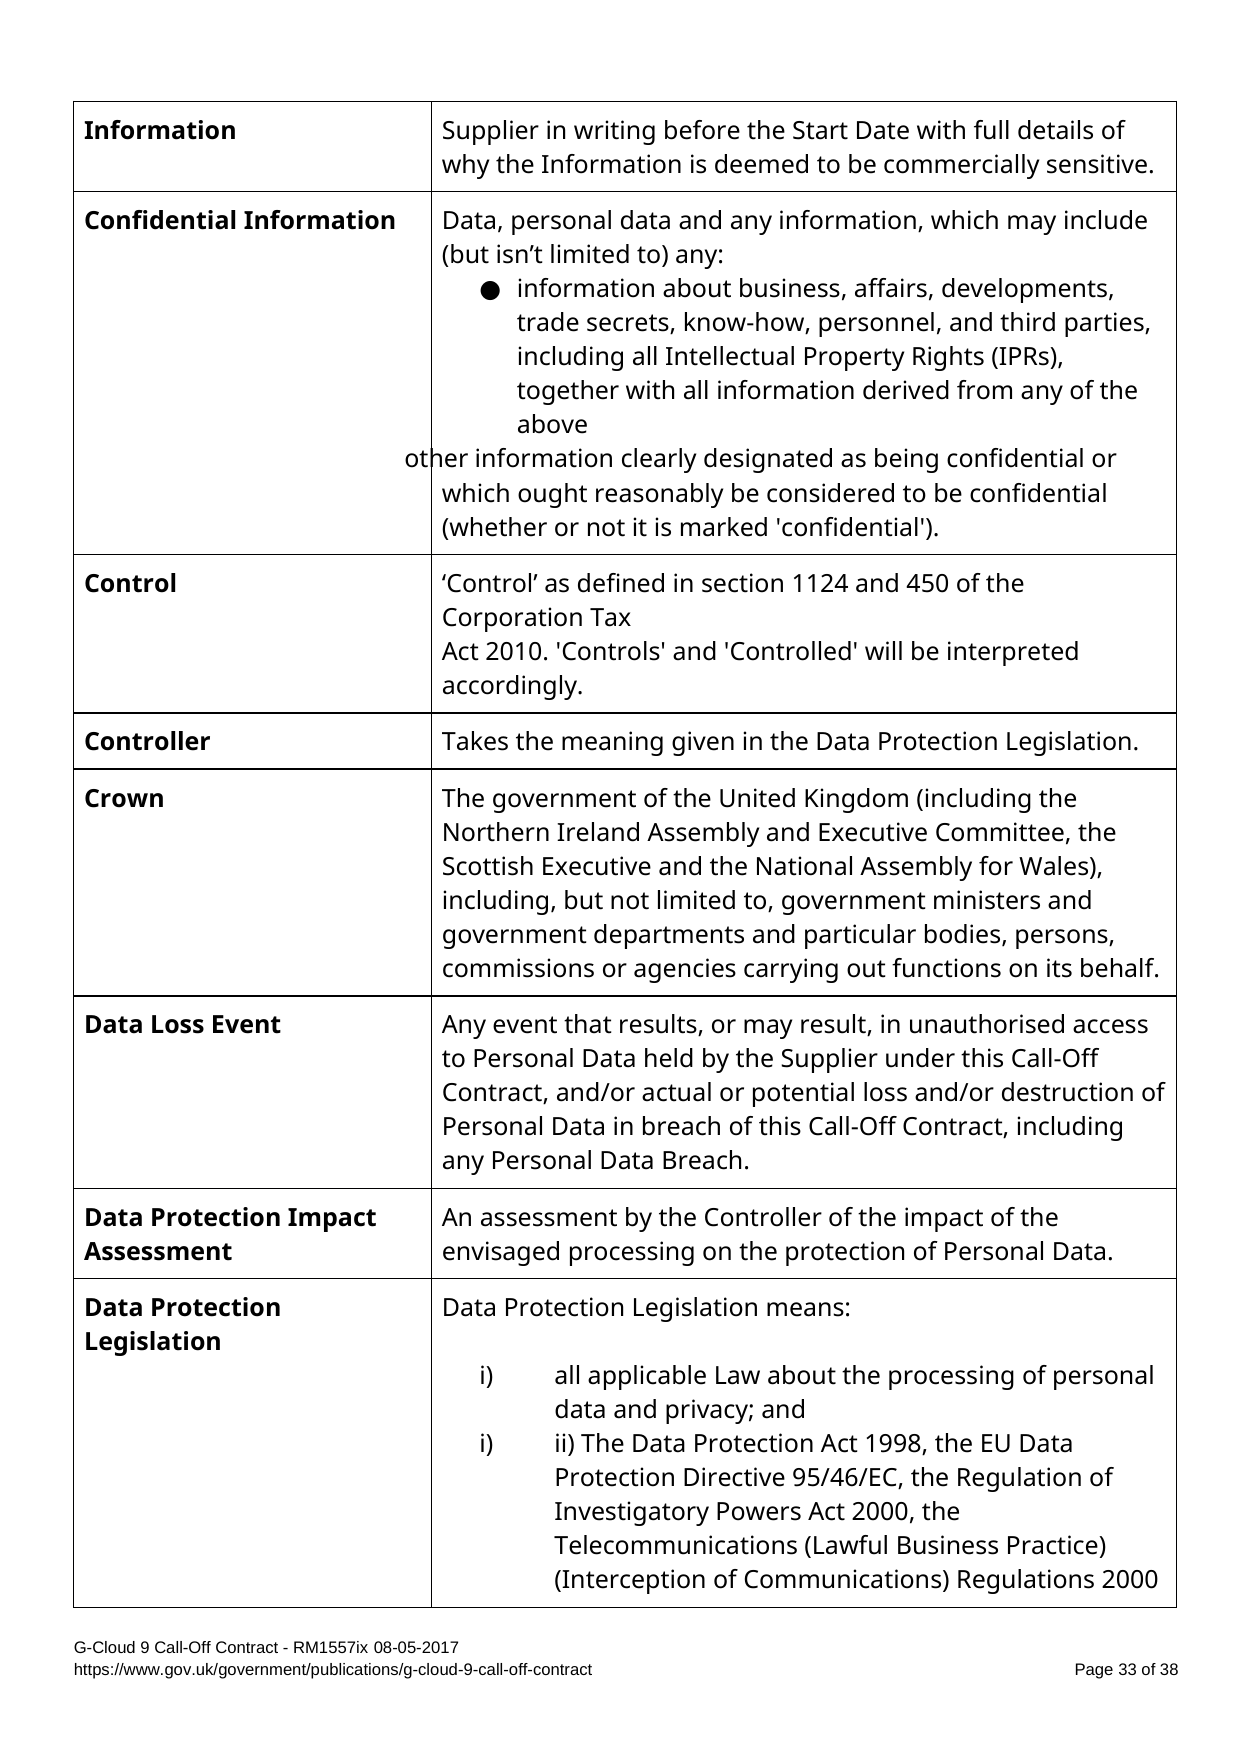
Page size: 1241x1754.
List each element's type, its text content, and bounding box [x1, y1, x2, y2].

table_cell Information [74, 102, 431, 191]
table_cell Takes the meaning given in the Data Protection Legislation. [432, 714, 1176, 768]
table_cell Data Protection Legislation [74, 1279, 431, 1606]
table_cell Controller [74, 714, 431, 768]
table_cell An assessment by the Controller of the impact of the envisaged processing on the protection of Personal Data. [432, 1189, 1176, 1278]
table_cell ‘Control’ as defined in section 1124 and 450 of the Corporation Tax Act 2010. 'Controls' and 'Controlled' will be interpreted accordingly. [432, 555, 1176, 712]
table_cell Data Protection Impact Assessment [74, 1189, 431, 1278]
table_cell Supplier in writing before the Start Date with full details of why the Information is deemed to be commercially sensitive. [432, 102, 1176, 191]
table_cell Any event that results, or may result, in unauthorised access to Personal Data held by the Supplier under this Call-Off Contract, and/or actual or potential loss and/or destruction of Personal Data in breach of this Call-Off Contract, including any Personal Data Breach. [432, 997, 1176, 1187]
table_cell The government of the United Kingdom (including the Northern Ireland Assembly and Executive Committee, the Scottish Executive and the National Assembly for Wales), including, but not limited to, government ministers and government departments and particular bodies, persons, commissions or agencies carrying out functions on its behalf. [432, 770, 1176, 995]
table_cell Data Protection Legislation means: all applicable Law about the processing of personal data and privacy; and ii) The Data Protection Act 1998, the EU Data Protection Directive 95/46/EC, the Regulation of Investigatory Powers Act 2000, the Telecommunications (Lawful Business Practice) (Interception of Communications) Regulations 2000 (SI 2000/2699), the Electronic Communications Data Protection Directive 2002/58/EC, the Privacy and Electronic Communications (EC Directive) Regulations 2003 including if applicable legally binding guidance and codes of practice issued by the Information Commissioner; and iii) to the extent that it relates to processing of personal data and privacy, any Laws that come into force which amend, supersede or replace existing Laws including the GDPR, the LED and any applicable national implementing Laws as amended from time to time including the DPA 2018 [subject to Royal Assent]. [432, 1279, 1176, 1606]
table_cell Confidential Information [74, 192, 431, 554]
table_cell Control [74, 555, 431, 712]
table_cell Data Loss Event [74, 997, 431, 1187]
table_cell Crown [74, 770, 431, 995]
table_cell Data, personal data and any information, which may include (but isn’t limited to) any: information about business, affairs, developments, trade secrets, know-how, personnel, and third parties, including all Intellectual Property Rights (IPRs), together with all information derived from any of the above other information clearly designated as being confidential or which ought reasonably be considered to be confidential (whether or not it is marked 'confidential'). [432, 192, 1176, 554]
